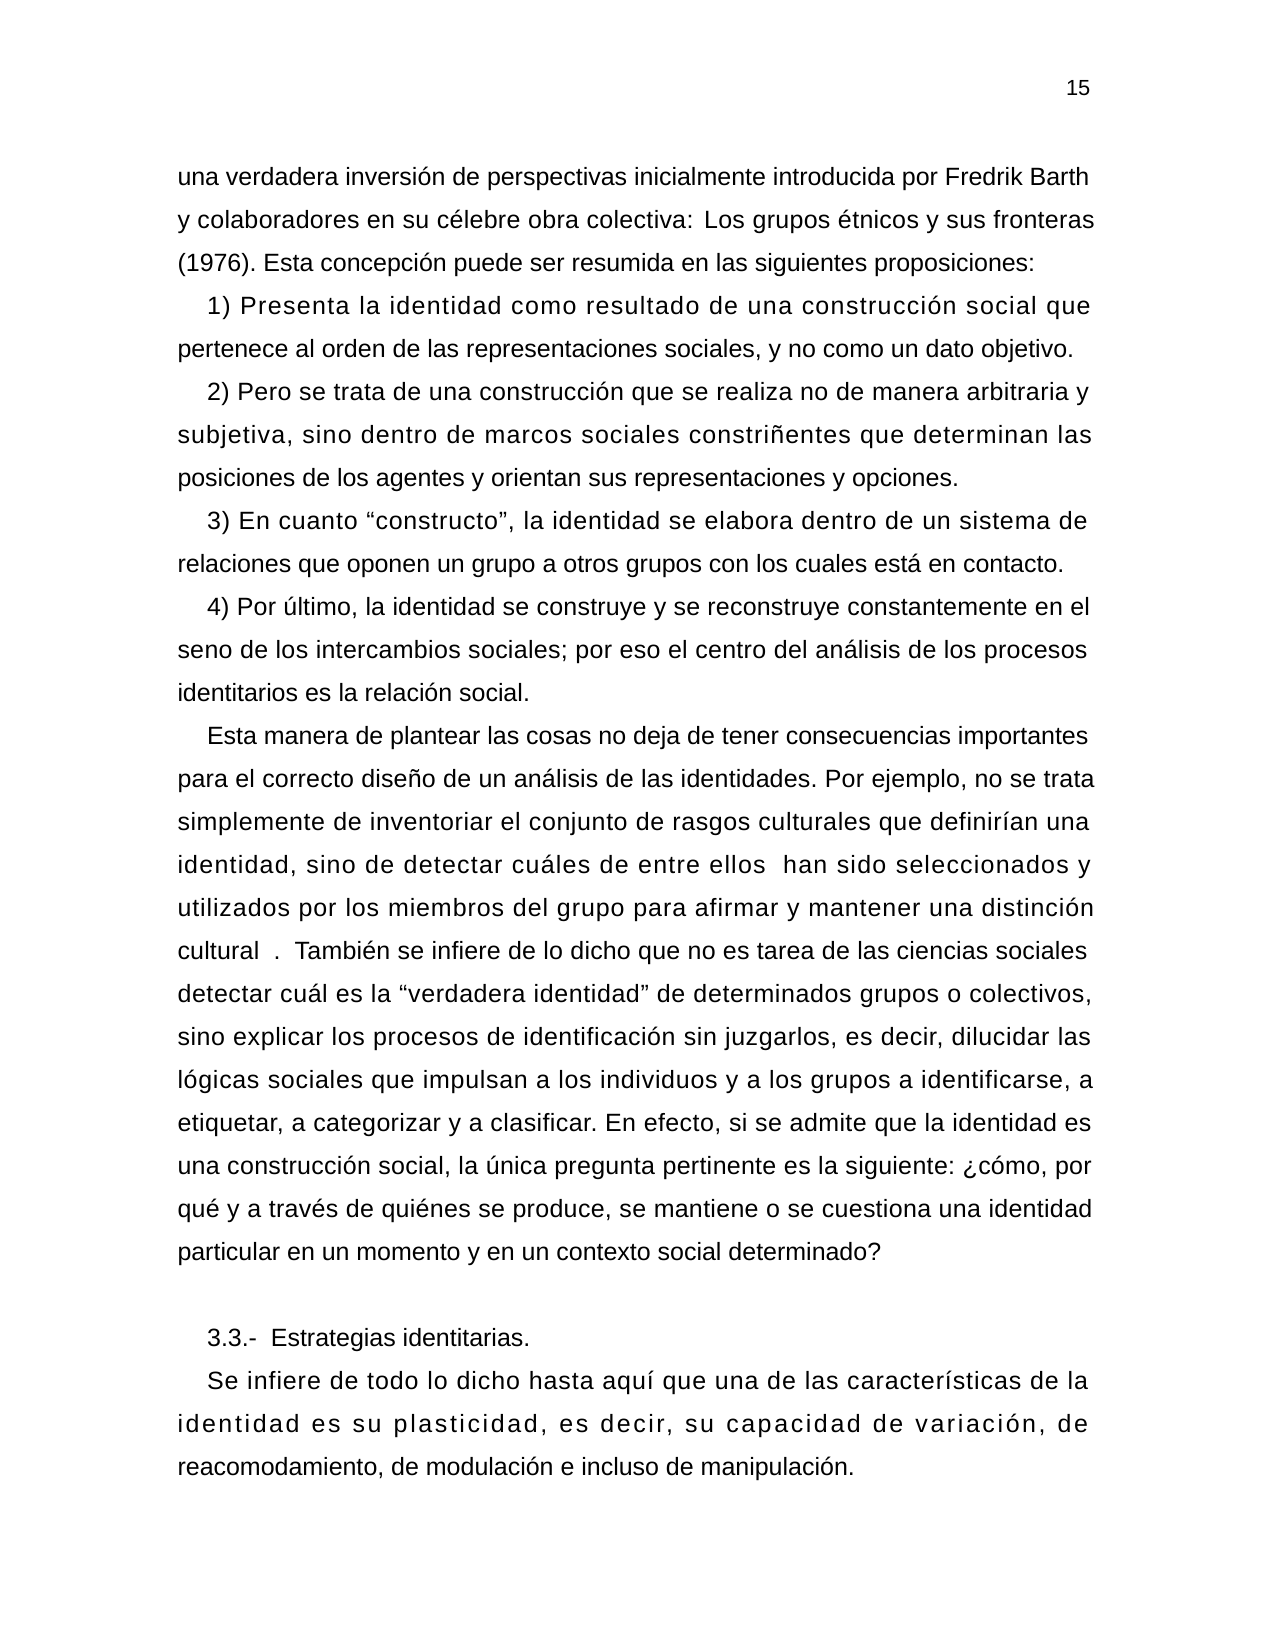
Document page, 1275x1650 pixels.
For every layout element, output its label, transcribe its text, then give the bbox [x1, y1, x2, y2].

text identidad es su plasticidad, es decir, su capacidad de variación, de [177, 1410, 1275, 1438]
text seno de los intercambios sociales; por eso el centro del análisis de los procesos [177, 635, 1275, 664]
text Se infiere de todo lo dicho hasta aquí que una de las características de la [207, 1367, 1275, 1395]
text detectar cuál es la “verdadera identidad” de determinados grupos o colectivos, [177, 979, 1275, 1008]
text subjetiva, sino dentro de marcos sociales constriñentes que determinan las [177, 420, 1275, 449]
text reacomodamiento, de modulación e incluso de manipulación. [177, 1453, 1275, 1481]
text y colaboradores en su célebre obra colectiva: Los grupos étnicos y sus fronteras [177, 205, 1275, 234]
text 3) En cuanto “constructo”, la identidad se elabora dentro de un sistema de [207, 506, 1275, 535]
text (1976). Esta concepción puede ser resumida en las siguientes proposiciones: [177, 248, 1275, 277]
text 2) Pero se trata de una construcción que se realiza no de manera arbitraria y [207, 377, 1275, 406]
text posiciones de los agentes y orientan sus representaciones y opciones. [177, 463, 1275, 492]
text identidad, sino de detectar cuáles de entre ellos han sido seleccionados y [177, 851, 1275, 879]
text una construcción social, la única pregunta pertinente es la siguiente: ¿cómo, por [177, 1152, 1275, 1180]
text cultural . También se infiere de lo dicho que no es tarea de las ciencias sociales [177, 937, 1275, 965]
text 3.3.- Estrategias identitarias. [207, 1324, 1275, 1352]
text pertenece al orden de las representaciones sociales, y no como un dato objetivo. [177, 334, 1275, 363]
text 1) Presenta la identidad como resultado de una construcción social que [207, 291, 1275, 320]
text lógicas sociales que impulsan a los individuos y a los grupos a identificarse, a [177, 1066, 1275, 1094]
text relaciones que oponen un grupo a otros grupos con los cuales está en contacto. [177, 549, 1275, 578]
text 4) Por último, la identidad se construye y se reconstruye constantemente en el [207, 592, 1275, 621]
text particular en un momento y en un contexto social determinado? [177, 1238, 1275, 1266]
text qué y a través de quiénes se produce, se mantiene o se cuestiona una identidad [177, 1195, 1275, 1223]
text identitarios es la relación social. [177, 678, 1275, 707]
text para el correcto diseño de un análisis de las identidades. Por ejemplo, no se trata [177, 764, 1275, 793]
text sino explicar los procesos de identificación sin juzgarlos, es decir, dilucidar las [177, 1023, 1275, 1051]
text una verdadera inversión de perspectivas inicialmente introducida por Fredrik Barth [177, 162, 1275, 191]
text utilizados por los miembros del grupo para afirmar y mantener una distinción [177, 893, 1275, 922]
text etiquetar, a categorizar y a clasificar. En efecto, si se admite que la identidad es [177, 1109, 1275, 1137]
text 15 [177, 75, 1275, 101]
text Esta manera de plantear las cosas no deja de tener consecuencias importantes [207, 721, 1275, 750]
text simplemente de inventoriar el conjunto de rasgos culturales que definirían una [177, 807, 1275, 836]
